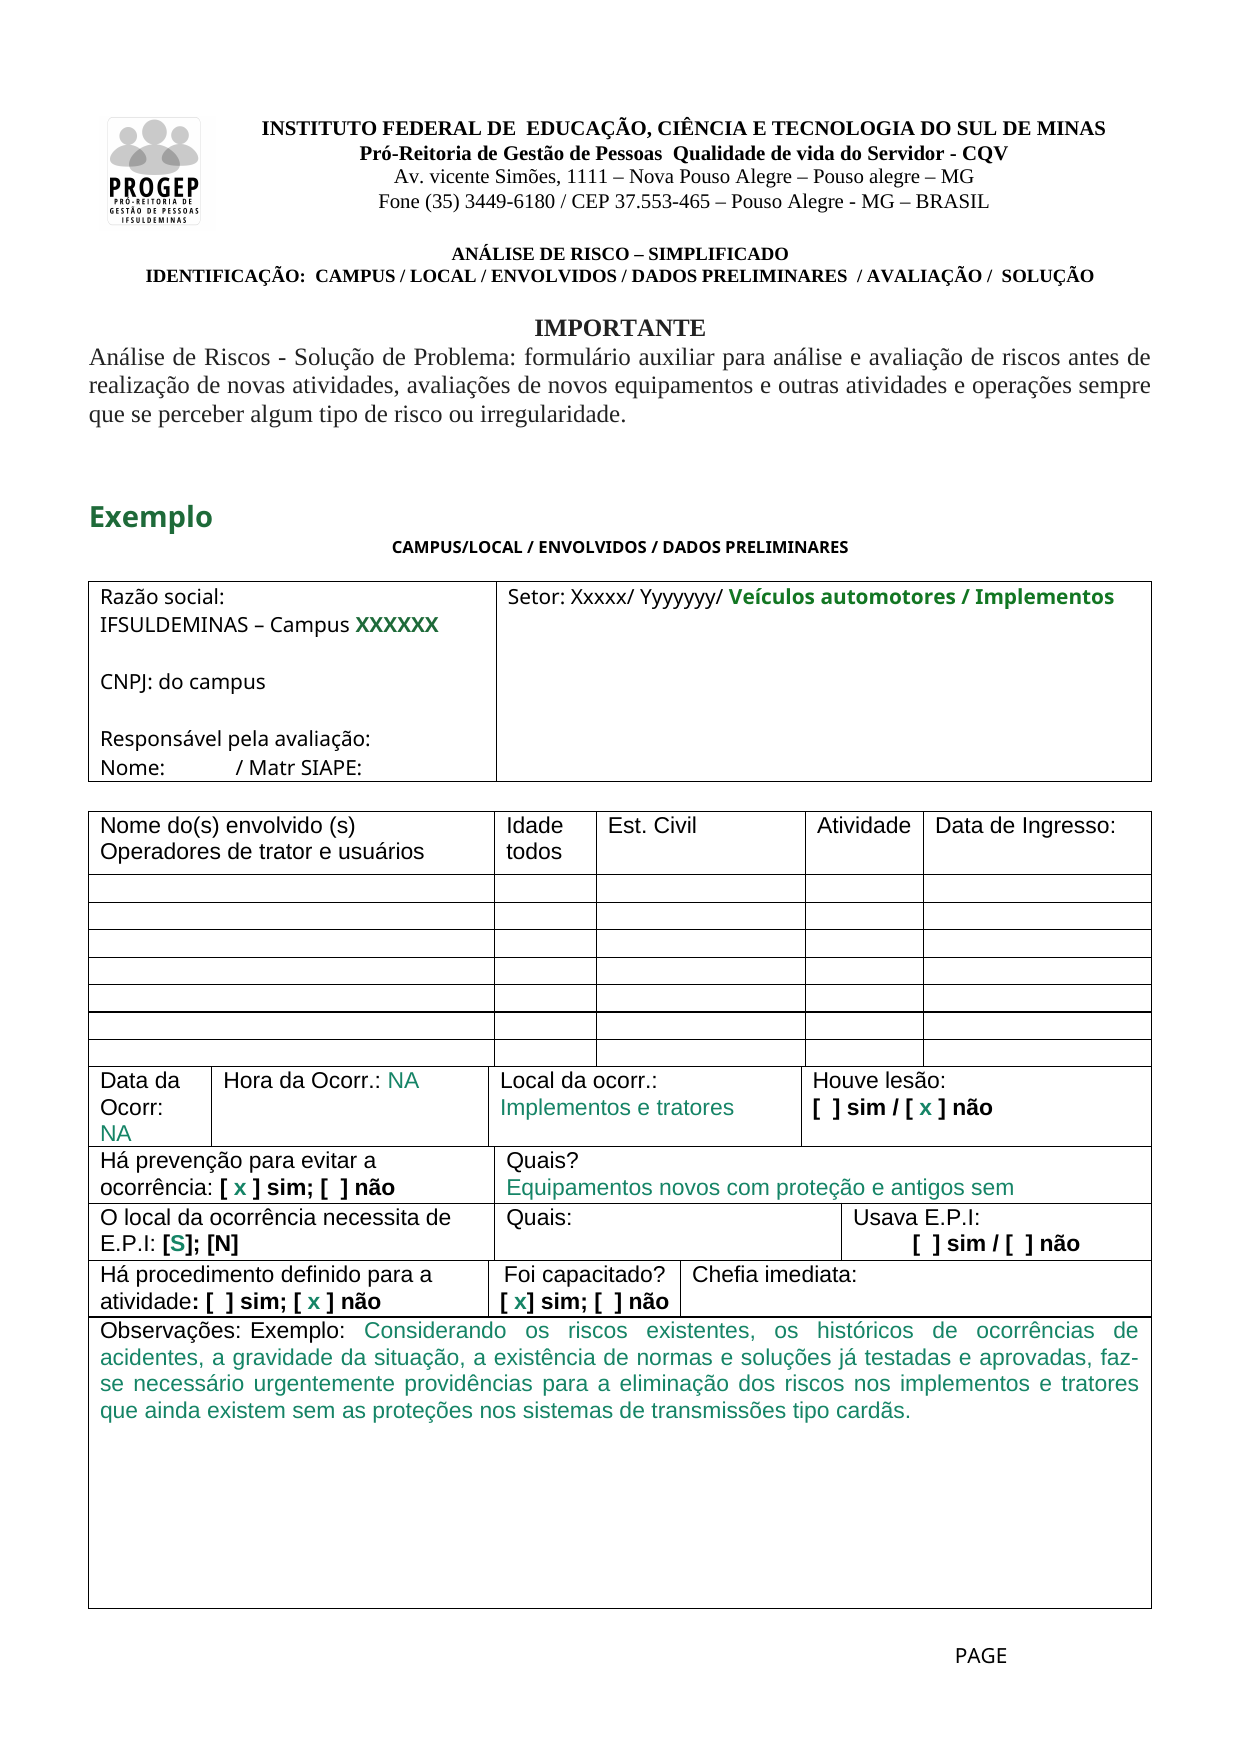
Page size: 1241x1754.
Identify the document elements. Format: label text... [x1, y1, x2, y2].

table_cell [924, 985, 1151, 1011]
text IMPORTANTE [88, 313, 1152, 342]
table_cell [495, 1040, 596, 1066]
table_cell Quais? Equipamentos novos com proteção e antigos sem [495, 1147, 1151, 1202]
table_cell Usava E.P.I: [ ] sim / [ ] não [842, 1204, 1151, 1260]
table_header Idade todos [495, 812, 596, 874]
table_cell [806, 875, 923, 902]
table_cell [806, 1013, 923, 1039]
table_cell Data da Ocorr: NA [89, 1067, 211, 1146]
table_cell [89, 903, 494, 929]
table_cell [597, 875, 805, 902]
table_cell [89, 875, 494, 902]
table_cell [806, 903, 923, 929]
table_cell [924, 1013, 1151, 1039]
table_cell [806, 1040, 923, 1066]
table_cell [497, 668, 1151, 724]
table_cell Local da ocorr.: Implementos e tratores [489, 1067, 801, 1146]
table_cell [806, 985, 923, 1011]
table_cell Hora da Ocorr.: NA [212, 1067, 488, 1146]
table_cell [597, 1013, 805, 1039]
table_cell [495, 930, 596, 957]
text CAMPUS/LOCAL / ENVOLVIDOS / DADOS PRELIMINARES [88, 536, 1152, 558]
table_cell [89, 1040, 494, 1066]
table_cell Houve lesão: [ ] sim / [ x ] não [802, 1067, 1151, 1146]
table_cell [497, 724, 1151, 781]
table_cell [89, 958, 494, 984]
picture [99, 116, 217, 231]
table_cell Responsável pela avaliação: Nome: / Matr SIAPE: [89, 724, 496, 781]
table_cell Foi capacitado? [ x] sim; [ ] não [489, 1261, 680, 1316]
table_cell [495, 903, 596, 929]
table_cell [924, 1040, 1151, 1066]
table_header Atividade [806, 812, 923, 874]
table_header Data de Ingresso: [924, 812, 1151, 874]
text Exemplo [88, 496, 1152, 536]
table_cell [597, 903, 805, 929]
table_cell [806, 930, 923, 957]
table_cell [89, 930, 494, 957]
table_header Razão social: IFSULDEMINAS – Campus XXXXXX [89, 582, 496, 667]
table_cell [597, 958, 805, 984]
table_cell [924, 930, 1151, 957]
table_cell [924, 903, 1151, 929]
text Análise de Riscos - Solução de Problema: formulário auxiliar para análise e avaliação de riscos antes de realização de novas atividades, avaliações de novos equipamentos e outras atividades e operações sempre que se perceber algum tipo de risco ou irregularidade. [88, 342, 1152, 428]
table_cell Observações: Exemplo: Considerando os riscos existentes, os históricos de ocorrências de acidentes, a gravidade da situação, a existência de normas e soluções já testadas e aprovadas, faz-se necessário urgentemente providências para a eliminação dos riscos nos implementos e tratores que ainda existem sem as proteções nos sistemas de transmissões tipo cardãs. [89, 1318, 1151, 1607]
table_cell CNPJ: do campus [89, 668, 496, 724]
table_cell [495, 958, 596, 984]
table_header Setor: Xxxxx/ Yyyyyyy/ Veículos automotores / Implementos [497, 582, 1151, 667]
table_cell [924, 875, 1151, 902]
table_cell O local da ocorrência necessita de E.P.I: [S]; [N] [89, 1204, 494, 1260]
table_cell [495, 875, 596, 902]
table_cell [495, 985, 596, 1011]
table_header Est. Civil [597, 812, 805, 874]
table_cell Há prevenção para evitar a ocorrência: [ x ] sim; [ ] não [89, 1147, 494, 1202]
table_cell [806, 958, 923, 984]
table_cell [597, 1040, 805, 1066]
table_cell [597, 985, 805, 1011]
table_cell Quais: [495, 1204, 841, 1260]
table_header Nome do(s) envolvido (s) Operadores de trator e usuários [89, 812, 494, 874]
table_cell Há procedimento definido para a atividade: [ ] sim; [ x ] não [89, 1261, 488, 1316]
table_cell [89, 985, 494, 1011]
table_cell [597, 930, 805, 957]
table_cell [89, 1013, 494, 1039]
table_cell [924, 958, 1151, 984]
table_cell [495, 1013, 596, 1039]
table_cell Chefia imediata: [681, 1261, 1151, 1316]
